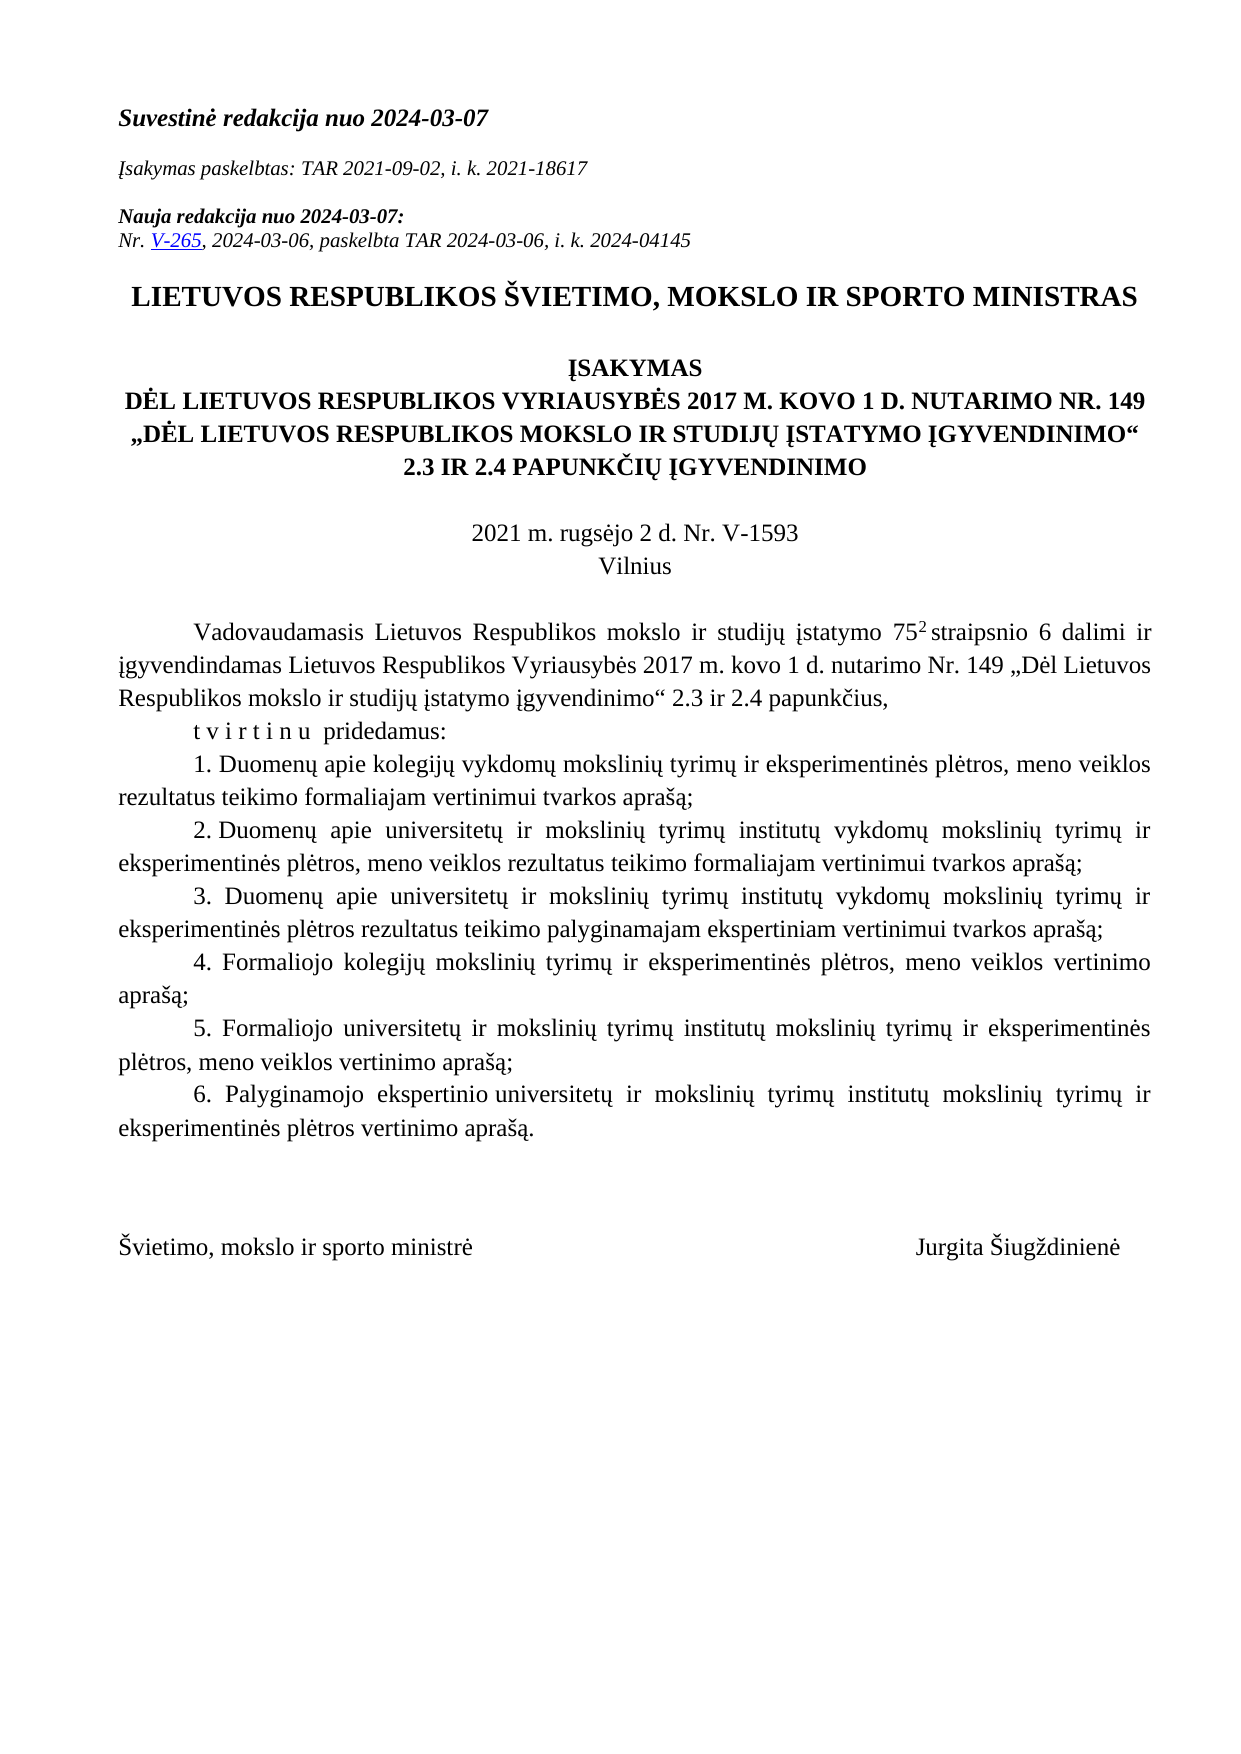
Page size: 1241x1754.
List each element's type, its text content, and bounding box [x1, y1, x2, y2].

text 1. Duomenų apie kolegijų vykdomų mokslinių tyrimų ir eksperimentinės plėtros, meno veiklos rezultatus teikimo formaliajam vertinimui tvarkos aprašą; [118, 749, 1152, 811]
text DĖL LIETUVOS RESPUBLIKOS VYRIAUSYBĖS 2017 M. KOVO 1 D. NUTARIMO NR. 149 „DĖL LIETUVOS RESPUBLIKOS MOKSLO IR STUDIJŲ ĮSTATYMO ĮGYVENDINIMO“ 2.3 IR 2.4 PAPUNKČIŲ ĮGYVENDINIMO [118, 386, 1152, 481]
text Nauja redakcija nuo 2024-03-07: [118, 204, 1152, 228]
text Įsakymas paskelbtas: TAR 2021-09-02, i. k. 2021-18617 [118, 156, 1152, 180]
text 6. Palyginamojo ekspertinio universitetų ir mokslinių tyrimų institutų mokslinių tyrimų ir eksperimentinės plėtros vertinimo aprašą. [118, 1079, 1152, 1141]
text Vadovaudamasis Lietuvos Respublikos mokslo ir studijų įstatymo 752 straipsnio 6 dalimi ir įgyvendindamas Lietuvos Respublikos Vyriausybės 2017 m. kovo 1 d. nutarimo Nr. 149 „Dėl Lietuvos Respublikos mokslo ir studijų įstatymo įgyvendinimo“ 2.3 ir 2.4 papunkčius, [118, 617, 1152, 712]
text 4. Formaliojo kolegijų mokslinių tyrimų ir eksperimentinės plėtros, meno veiklos vertinimo aprašą; [118, 947, 1152, 1009]
text Švietimo, mokslo ir sporto ministrė Jurgita Šiugždinienė [118, 1232, 1152, 1261]
text 2. Duomenų apie universitetų ir mokslinių tyrimų institutų vykdomų mokslinių tyrimų ir eksperimentinės plėtros, meno veiklos rezultatus teikimo formaliajam vertinimui tvarkos aprašą; [118, 815, 1152, 877]
text 5. Formaliojo universitetų ir mokslinių tyrimų institutų mokslinių tyrimų ir eksperimentinės plėtros, meno veiklos vertinimo aprašą; [118, 1013, 1152, 1075]
text Nr. V-265, 2024-03-06, paskelbta TAR 2024-03-06, i. k. 2024-04145 [118, 228, 1152, 252]
text Vilnius [118, 551, 1152, 580]
text t v i r t i n u pridedamus: [118, 716, 1152, 745]
text Suvestinė redakcija nuo 2024-03-07 [118, 103, 1152, 132]
text LIETUVOS RESPUBLIKOS ŠVIETIMO, MOKSLO IR SPORTO MINISTRAS [118, 279, 1152, 312]
text 2021 m. rugsėjo 2 d. Nr. V-1593 [118, 518, 1152, 547]
text ĮSAKYMAS [118, 353, 1152, 382]
text 3. Duomenų apie universitetų ir mokslinių tyrimų institutų vykdomų mokslinių tyrimų ir eksperimentinės plėtros rezultatus teikimo palyginamajam ekspertiniam vertinimui tvarkos aprašą; [118, 881, 1152, 943]
